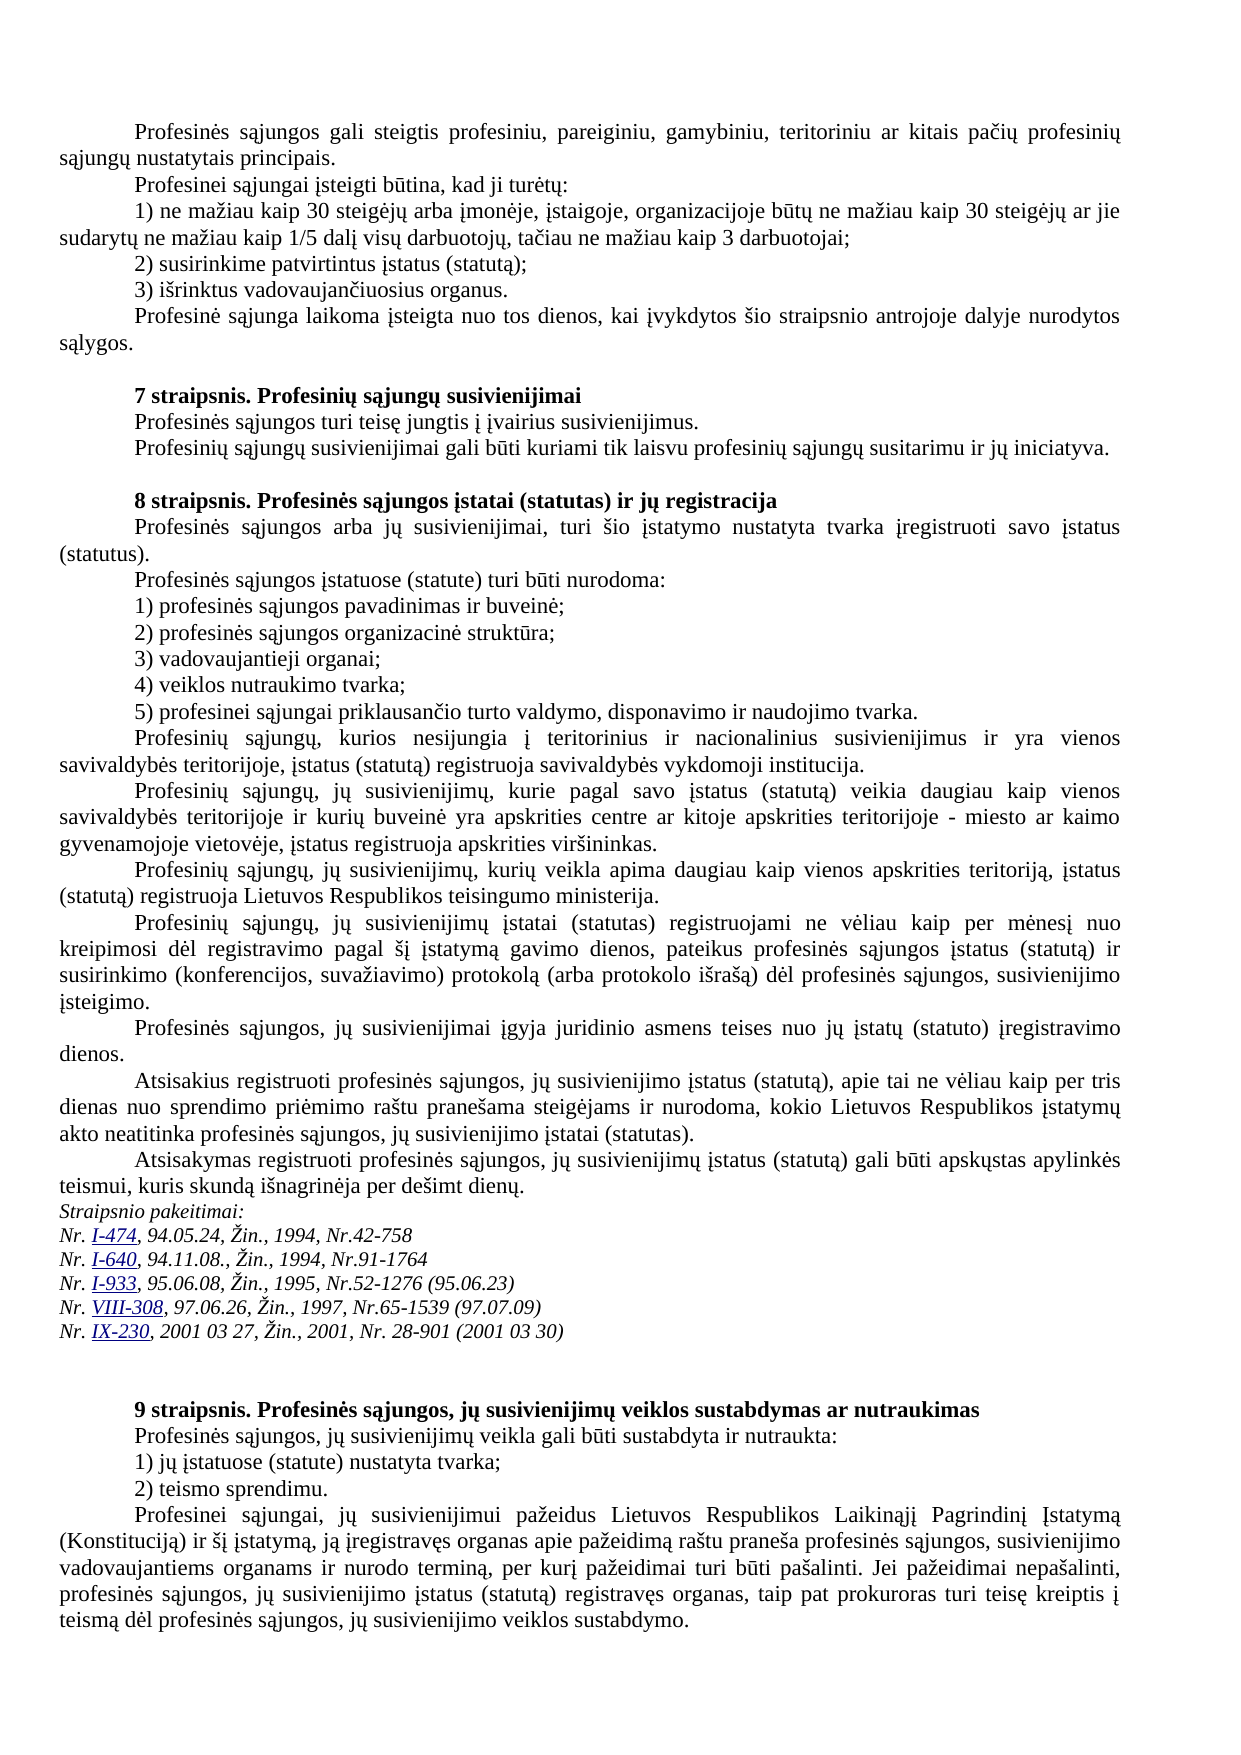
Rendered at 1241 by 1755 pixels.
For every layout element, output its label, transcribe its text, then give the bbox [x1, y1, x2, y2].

text Profesinės sąjungos, jų susivienijimai įgyja juridinio asmens teises nuo jų įstatų (statuto) įregistravimo dienos. [59, 1014, 1122, 1067]
text Nr. I-474, 94.05.24, Žin., 1994, Nr.42-758 [59, 1223, 1122, 1247]
text Profesinė sąjunga laikoma įsteigta nuo tos dienos, kai įvykdytos šio straipsnio antrojoje dalyje nurodytos sąlygos. [59, 303, 1122, 355]
text 7 straipsnis. Profesinių sąjungų susivienijimai [59, 382, 1122, 408]
text 1) ne mažiau kaip 30 steigėjų arba įmonėje, įstaigoje, organizacijoje būtų ne mažiau kaip 30 steigėjų ar jie sudarytų ne mažiau kaip 1/5 dalį visų darbuotojų, tačiau ne mažiau kaip 3 darbuotojai; [59, 197, 1122, 250]
text 4) veiklos nutraukimo tvarka; [59, 672, 1122, 698]
text 2) profesinės sąjungos organizacinė struktūra; [59, 619, 1122, 645]
text Profesinės sąjungos, jų susivienijimų veikla gali būti sustabdyta ir nutraukta: [59, 1422, 1122, 1448]
text 9 straipsnis. Profesinės sąjungos, jų susivienijimų veiklos sustabdymas ar nutraukimas [59, 1396, 1122, 1422]
text Profesinių sąjungų, kurios nesijungia į teritorinius ir nacionalinius susivienijimus ir yra vienos savivaldybės teritorijoje, įstatus (statutą) registruoja savivaldybės vykdomoji institucija. [59, 724, 1122, 777]
text 2) susirinkime patvirtintus įstatus (statutą); [59, 250, 1122, 276]
text Profesinės sąjungos arba jų susivienijimai, turi šio įstatymo nustatyta tvarka įregistruoti savo įstatus (statutus). [59, 513, 1122, 566]
text Atsisakius registruoti profesinės sąjungos, jų susivienijimo įstatus (statutą), apie tai ne vėliau kaip per tris dienas nuo sprendimo priėmimo raštu pranešama steigėjams ir nurodoma, kokio Lietuvos Respublikos įstatymų akto neatitinka profesinės sąjungos, jų susivienijimo įstatai (statutas). [59, 1067, 1122, 1146]
text Nr. IX-230, 2001 03 27, Žin., 2001, Nr. 28-901 (2001 03 30) [59, 1319, 1122, 1343]
text Profesinės sąjungos gali steigtis profesiniu, pareiginiu, gamybiniu, teritoriniu ar kitais pačių profesinių sąjungų nustatytais principais. [59, 118, 1122, 171]
text Nr. I-640, 94.11.08., Žin., 1994, Nr.91-1764 [59, 1247, 1122, 1271]
text Atsisakymas registruoti profesinės sąjungos, jų susivienijimų įstatus (statutą) gali būti apskųstas apylinkės teismui, kuris skundą išnagrinėja per dešimt dienų. [59, 1146, 1122, 1199]
text Straipsnio pakeitimai: [59, 1199, 1122, 1223]
text Profesinei sąjungai įsteigti būtina, kad ji turėtų: [59, 171, 1122, 197]
text 1) jų įstatuose (statute) nustatyta tvarka; [59, 1448, 1122, 1475]
text Profesinių sąjungų, jų susivienijimų įstatai (statutas) registruojami ne vėliau kaip per mėnesį nuo kreipimosi dėl registravimo pagal šį įstatymą gavimo dienos, pateikus profesinės sąjungos įstatus (statutą) ir susirinkimo (konferencijos, suvažiavimo) protokolą (arba protokolo išrašą) dėl profesinės sąjungos, susivienijimo įsteigimo. [59, 909, 1122, 1014]
text Profesinės sąjungos įstatuose (statute) turi būti nurodoma: [59, 566, 1122, 592]
text Profesinių sąjungų susivienijimai gali būti kuriami tik laisvu profesinių sąjungų susitarimu ir jų iniciatyva. [59, 434, 1122, 461]
text 2) teismo sprendimu. [59, 1475, 1122, 1501]
text Profesinės sąjungos turi teisę jungtis į įvairius susivienijimus. [59, 408, 1122, 434]
text Nr. I-933, 95.06.08, Žin., 1995, Nr.52-1276 (95.06.23) [59, 1271, 1122, 1295]
text 1) profesinės sąjungos pavadinimas ir buveinė; [59, 592, 1122, 619]
text 8 straipsnis. Profesinės sąjungos įstatai (statutas) ir jų registracija [59, 487, 1122, 513]
text 3) vadovaujantieji organai; [59, 645, 1122, 672]
text Profesinei sąjungai, jų susivienijimui pažeidus Lietuvos Respublikos Laikinąjį Pagrindinį Įstatymą (Konstituciją) ir šį įstatymą, ją įregistravęs organas apie pažeidimą raštu praneša profesinės sąjungos, susivienijimo vadovaujantiems organams ir nurodo terminą, per kurį pažeidimai turi būti pašalinti. Jei pažeidimai nepašalinti, profesinės sąjungos, jų susivienijimo įstatus (statutą) registravęs organas, taip pat prokuroras turi teisę kreiptis į teismą dėl profesinės sąjungos, jų susivienijimo veiklos sustabdymo. [59, 1501, 1122, 1633]
text 5) profesinei sąjungai priklausančio turto valdymo, disponavimo ir naudojimo tvarka. [59, 698, 1122, 724]
text Profesinių sąjungų, jų susivienijimų, kurių veikla apima daugiau kaip vienos apskrities teritoriją, įstatus (statutą) registruoja Lietuvos Respublikos teisingumo ministerija. [59, 856, 1122, 909]
text 3) išrinktus vadovaujančiuosius organus. [59, 276, 1122, 303]
text Profesinių sąjungų, jų susivienijimų, kurie pagal savo įstatus (statutą) veikia daugiau kaip vienos savivaldybės teritorijoje ir kurių buveinė yra apskrities centre ar kitoje apskrities teritorijoje - miesto ar kaimo gyvenamojoje vietovėje, įstatus registruoja apskrities viršininkas. [59, 777, 1122, 856]
text Nr. VIII-308, 97.06.26, Žin., 1997, Nr.65-1539 (97.07.09) [59, 1295, 1122, 1319]
